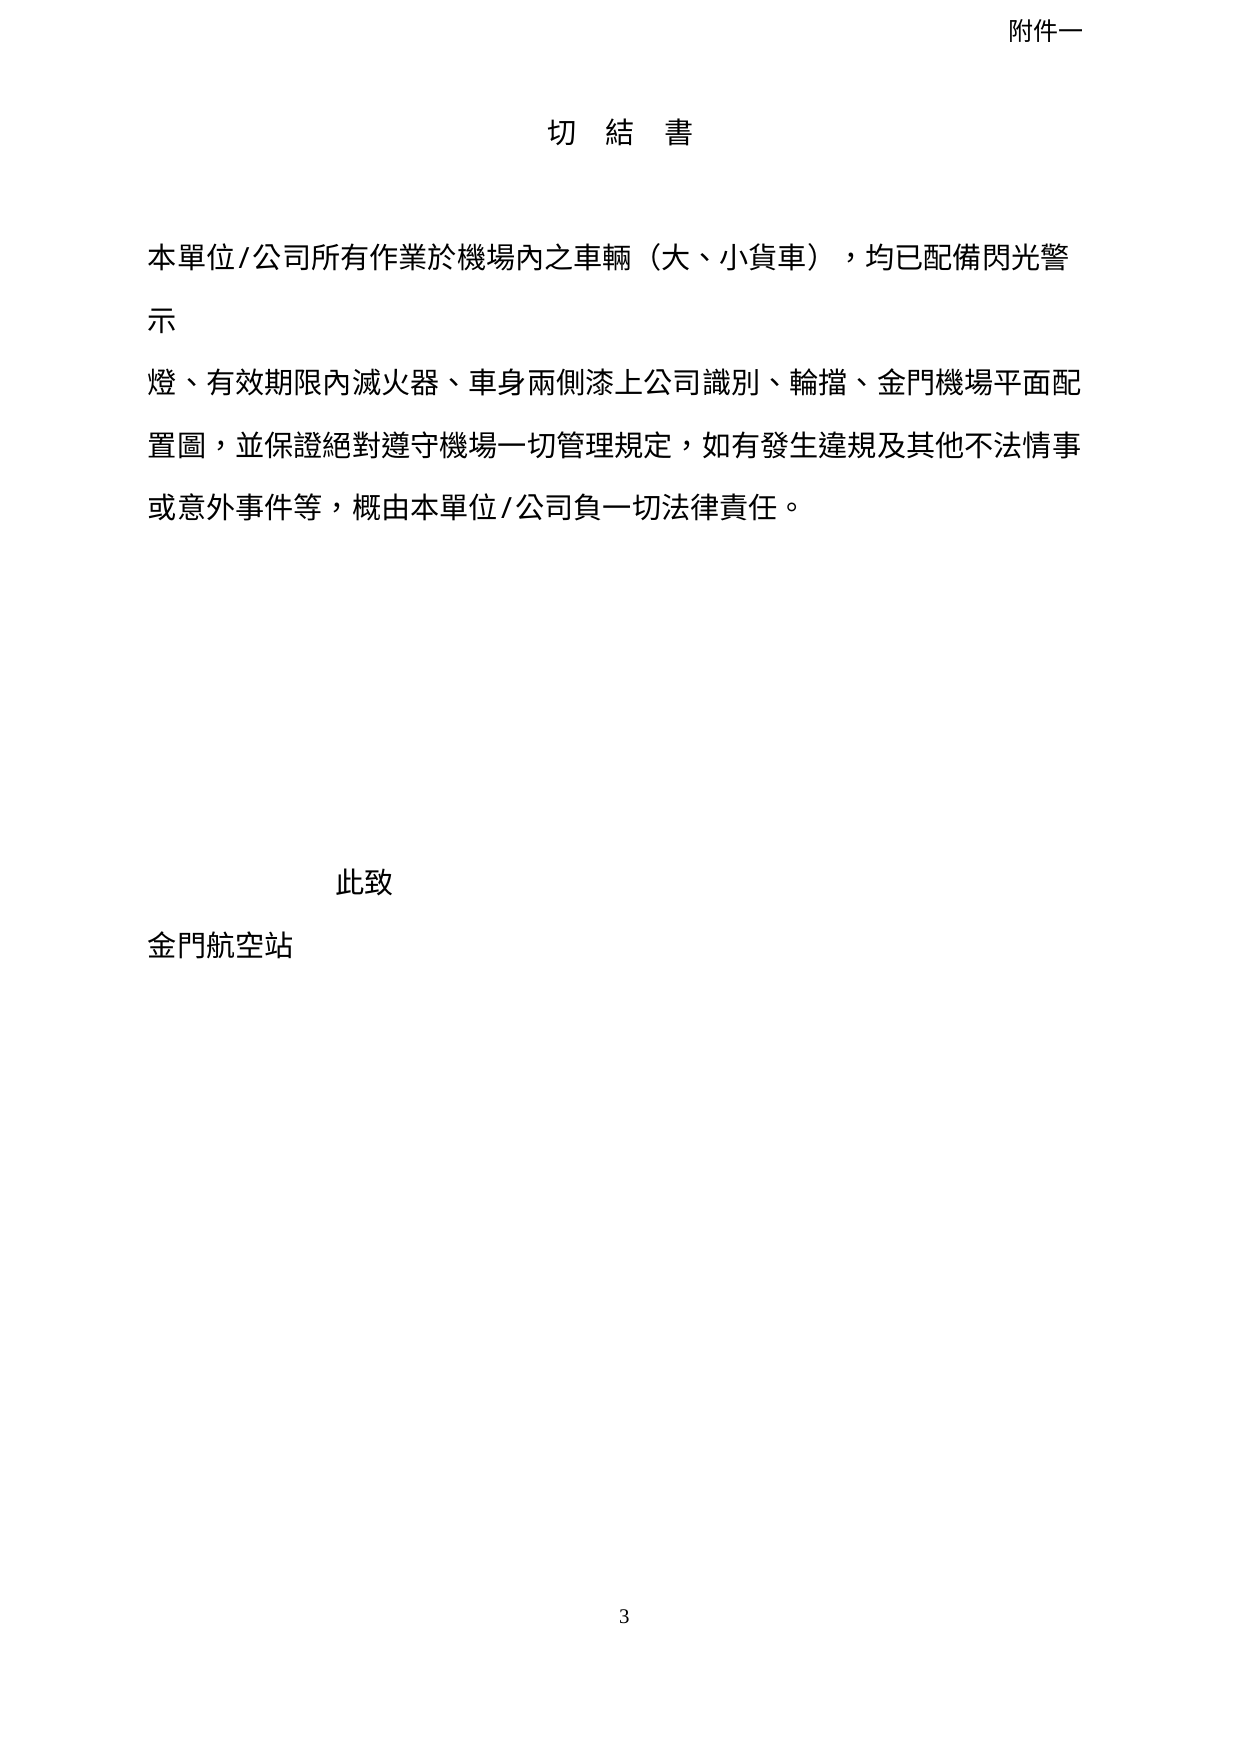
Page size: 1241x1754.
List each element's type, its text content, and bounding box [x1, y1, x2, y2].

text [993, 3, 1162, 60]
text 切 結 書 [148, 89, 1092, 152]
text 金門航空站 [148, 902, 1092, 964]
text 附件一 [1008, 11, 1147, 47]
text 此致 [148, 839, 1092, 902]
text 燈、有效期限內滅火器、車身兩側漆上公司識別、輪擋、金門機場平面配置圖，並保證絕對遵守機場一切管理規定，如有發生違規及其他不法情事或意外事件等，概由本單位/公司負一切法律責任。 [148, 339, 1092, 527]
text 本單位/公司所有作業於機場內之車輛（大、小貨車），均已配備閃光警示 [148, 214, 1092, 339]
